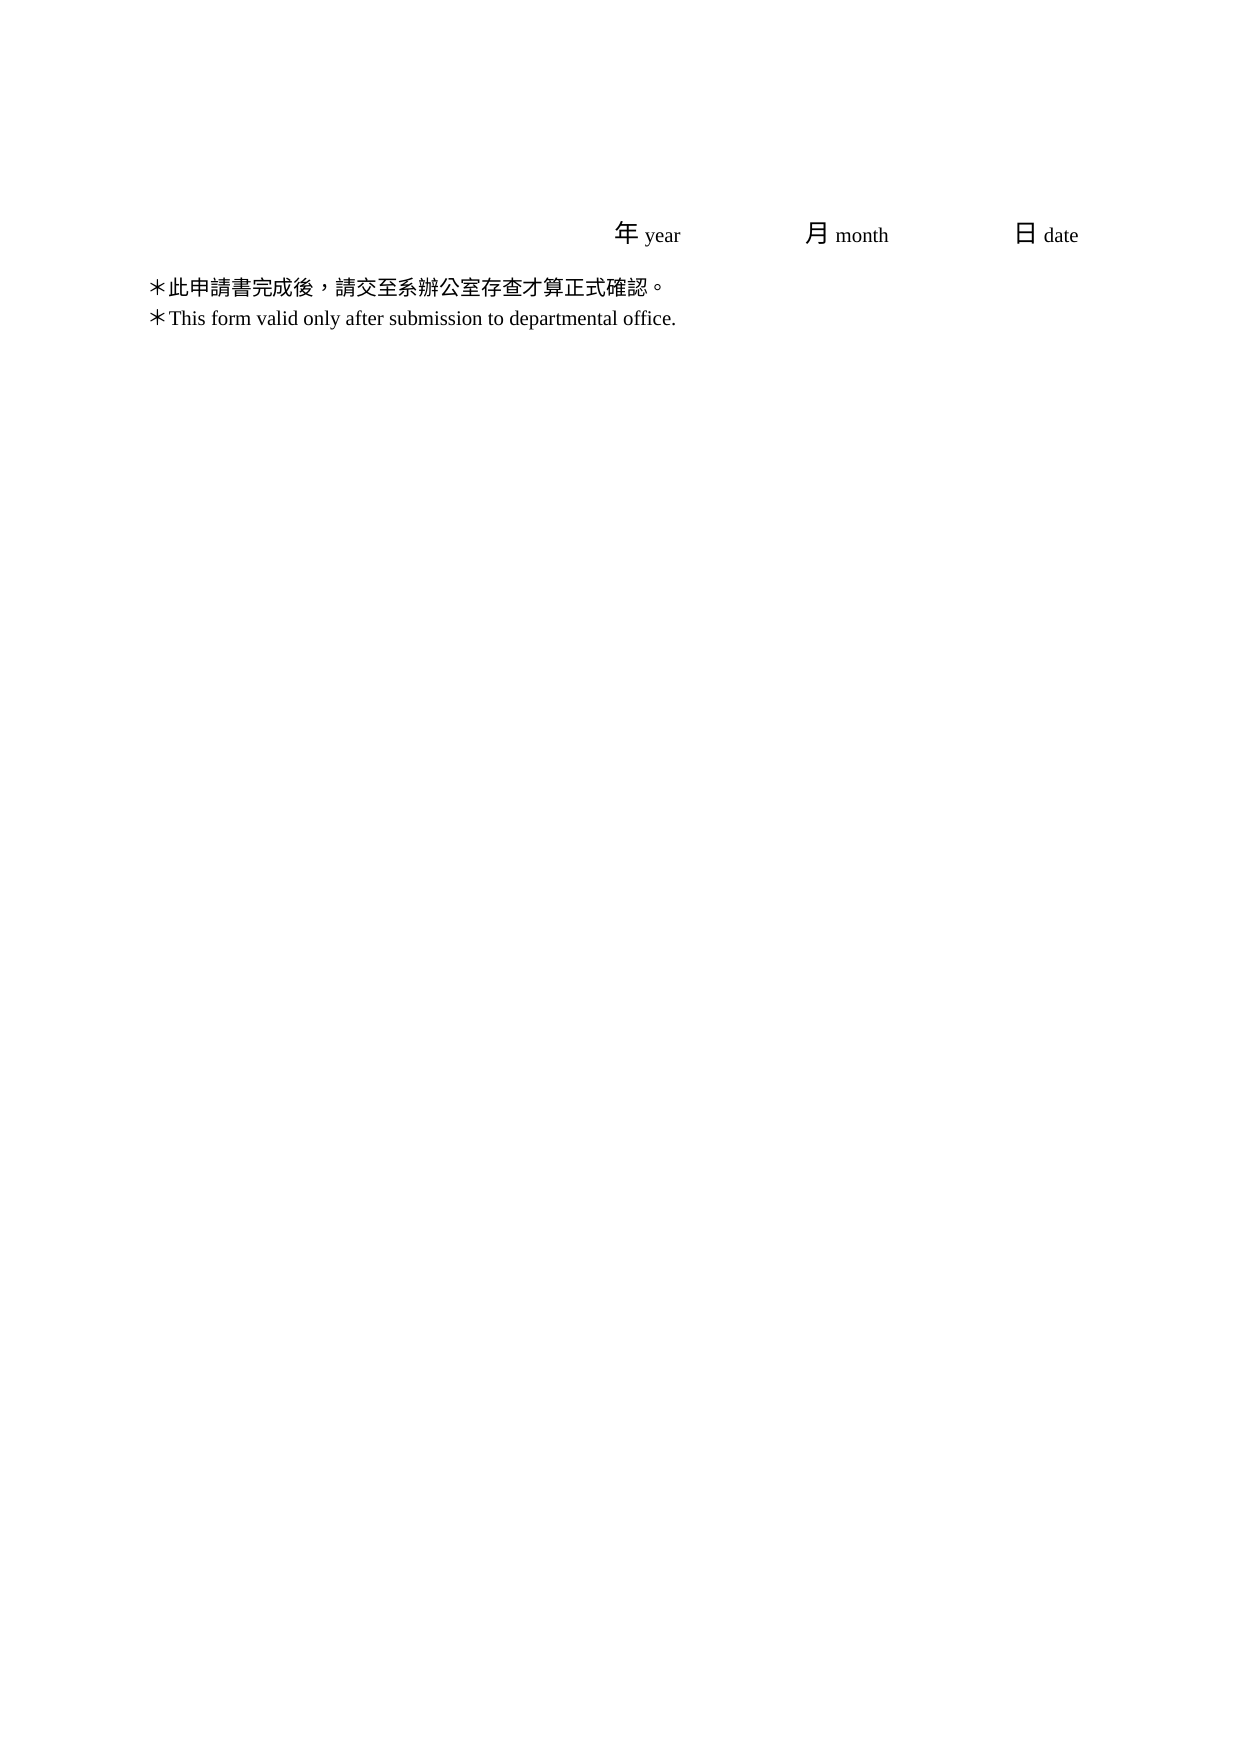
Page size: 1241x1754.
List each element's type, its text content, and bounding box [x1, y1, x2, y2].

text ＊This form valid only after submission to departmental office. [148, 301, 1132, 331]
text ＊此申請書完成後，請交至系辦公室存查才算正式確認。 [148, 271, 1092, 301]
text 年year 月month 日date [110, 189, 1078, 252]
